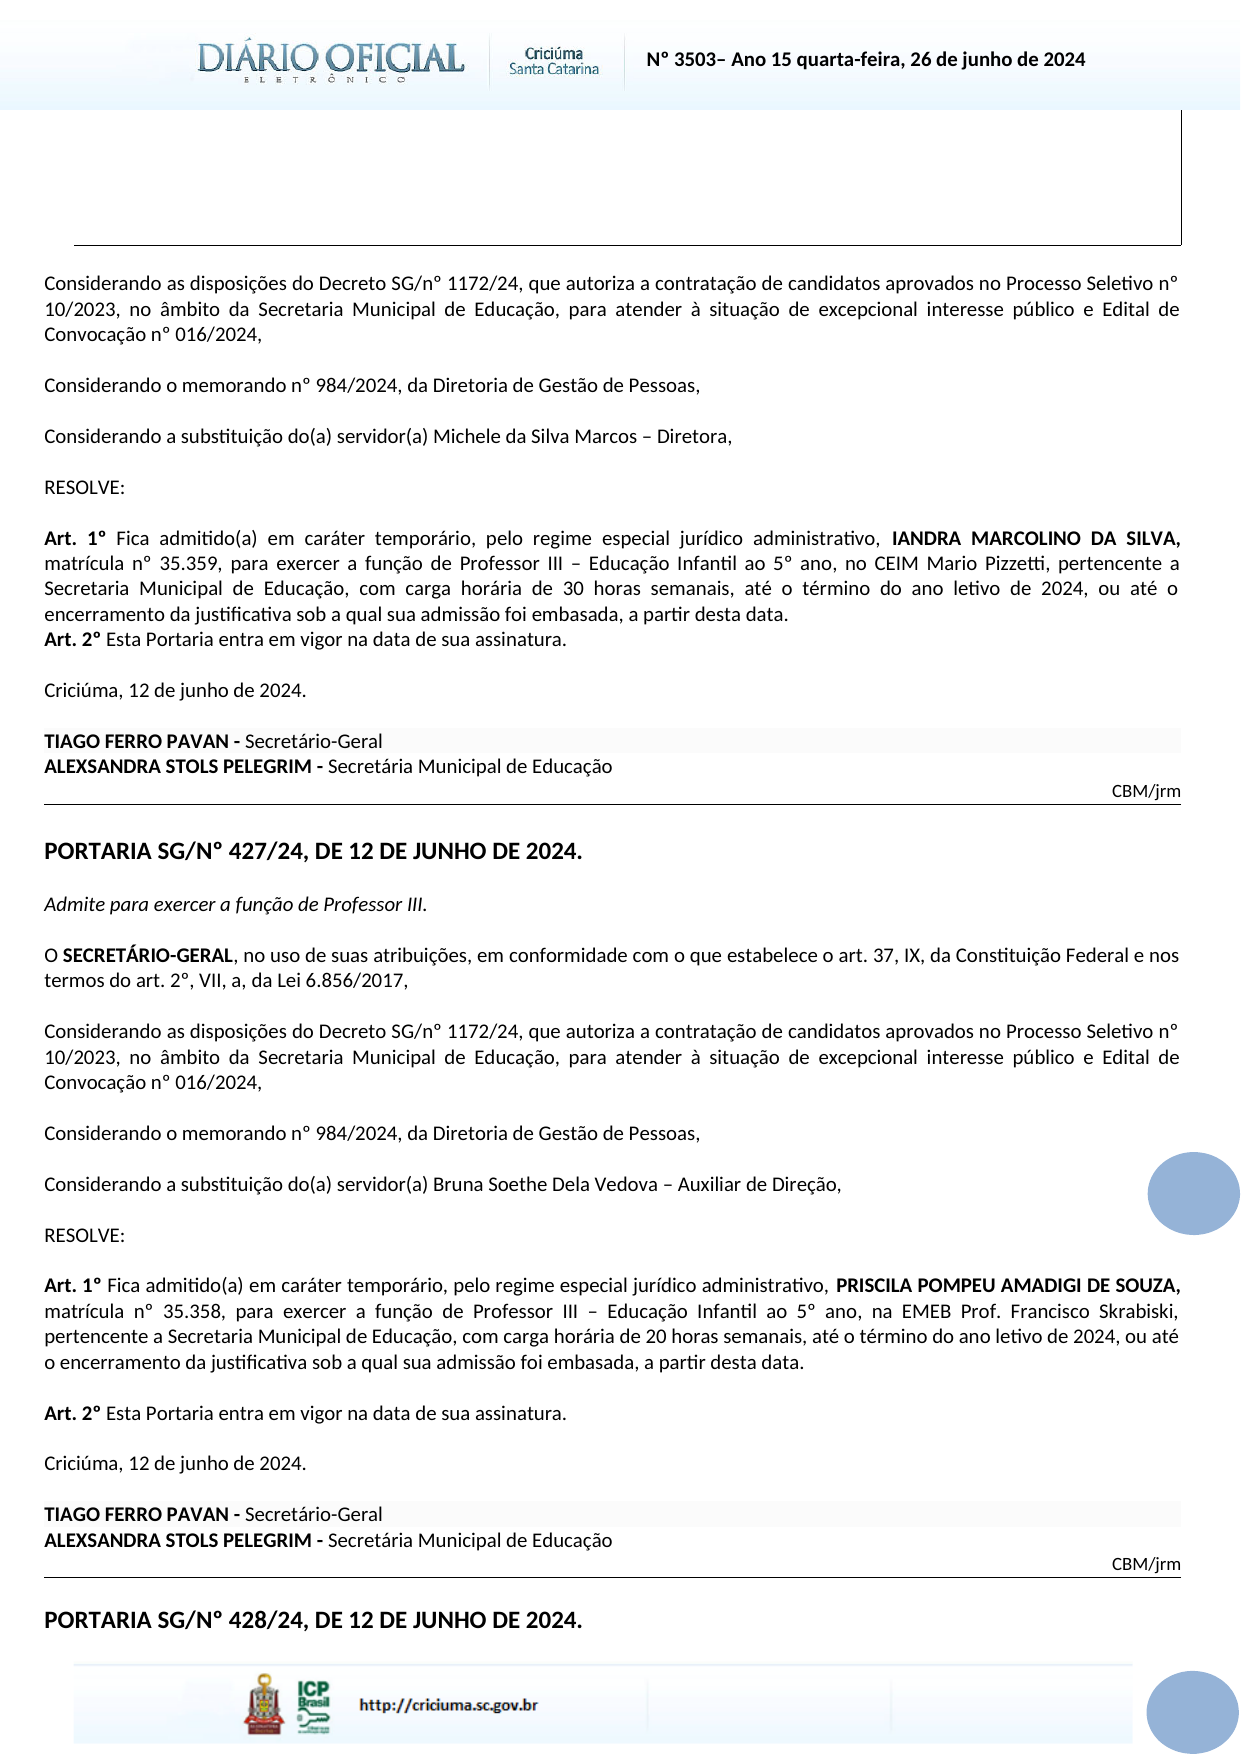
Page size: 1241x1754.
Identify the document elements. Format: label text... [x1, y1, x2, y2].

text Admite para exercer a função de Professor III. [44, 891, 1181, 917]
text Criciúma, 12 de junho de 2024. [44, 677, 1181, 703]
text PORTARIA SG/Nº 427/24, DE 12 DE JUNHO DE 2024. [44, 836, 1181, 866]
text Considerando as disposições do Decreto SG/nº 1172/24, que autoriza a contratação de candidatos aprovados no Processo Seletivo nº 10/2023, no âmbito da Secretaria Municipal de Educação, para atender à situação de excepcional interesse público e Edital de Convocação nº 016/2024, [44, 1018, 1181, 1095]
text Considerando o memorando nº 984/2024, da Diretoria de Gestão de Pessoas, [44, 372, 1181, 398]
text RESOLVE: [44, 1222, 1181, 1247]
text Considerando a substituição do(a) servidor(a) Michele da Silva Marcos – Diretora, [44, 423, 1181, 448]
text RESOLVE: [44, 474, 1181, 499]
text ALEXSANDRA STOLS PELEGRIM - Secretária Municipal de Educação [44, 1527, 1181, 1552]
text O SECRETÁRIO-GERAL, no uso de suas atribuições, em conformidade com o que estabelece o art. 37, IX, da Constituição Federal e nos termos do art. 2º, VII, a, da Lei 6.856/2017, [44, 942, 1181, 993]
text Considerando as disposições do Decreto SG/nº 1172/24, que autoriza a contratação de candidatos aprovados no Processo Seletivo nº 10/2023, no âmbito da Secretaria Municipal de Educação, para atender à situação de excepcional interesse público e Edital de Convocação nº 016/2024, [44, 271, 1181, 347]
text Considerando a substituição do(a) servidor(a) Bruna Soethe Dela Vedova – Auxiliar de Direção, [44, 1171, 1154, 1196]
text Art. 1º Fica admitido(a) em caráter temporário, pelo regime especial jurídico administrativo, PRISCILA POMPEU AMADIGI DE SOUZA, matrícula nº 35.358, para exercer a função de Professor III – Educação Infantil ao 5º ano, na EMEB Prof. Francisco Skrabiski, pertencente a Secretaria Municipal de Educação, com carga horária de 20 horas semanais, até o término do ano letivo de 2024, ou até o encerramento da justificativa sob a qual sua admissão foi embasada, a partir desta data. [44, 1273, 1181, 1374]
text Criciúma, 12 de junho de 2024. [44, 1451, 1181, 1476]
text Art. 2º Esta Portaria entra em vigor na data de sua assinatura. [44, 1400, 1181, 1425]
text TIAGO FERRO PAVAN - Secretário-Geral [44, 728, 1181, 753]
text Art. 2º Esta Portaria entra em vigor na data de sua assinatura. [44, 626, 1181, 652]
text CBM/jrm [44, 1552, 1181, 1577]
text Considerando o memorando nº 984/2024, da Diretoria de Gestão de Pessoas, [44, 1120, 1181, 1146]
text TIAGO FERRO PAVAN - Secretário-Geral [44, 1501, 1181, 1527]
text ALEXSANDRA STOLS PELEGRIM - Secretária Municipal de Educação [44, 753, 1181, 779]
text Art. 1º Fica admitido(a) em caráter temporário, pelo regime especial jurídico administrativo, IANDRA MARCOLINO DA SILVA, matrícula nº 35.359, para exercer a função de Professor III – Educação Infantil ao 5º ano, no CEIM Mario Pizzetti, pertencente a Secretaria Municipal de Educação, com carga horária de 30 horas semanais, até o término do ano letivo de 2024, ou até o encerramento da justificativa sob a qual sua admissão foi embasada, a partir desta data. [44, 525, 1181, 626]
text PORTARIA SG/Nº 428/24, DE 12 DE JUNHO DE 2024. [44, 1604, 1181, 1634]
text CBM/jrm [44, 779, 1181, 804]
